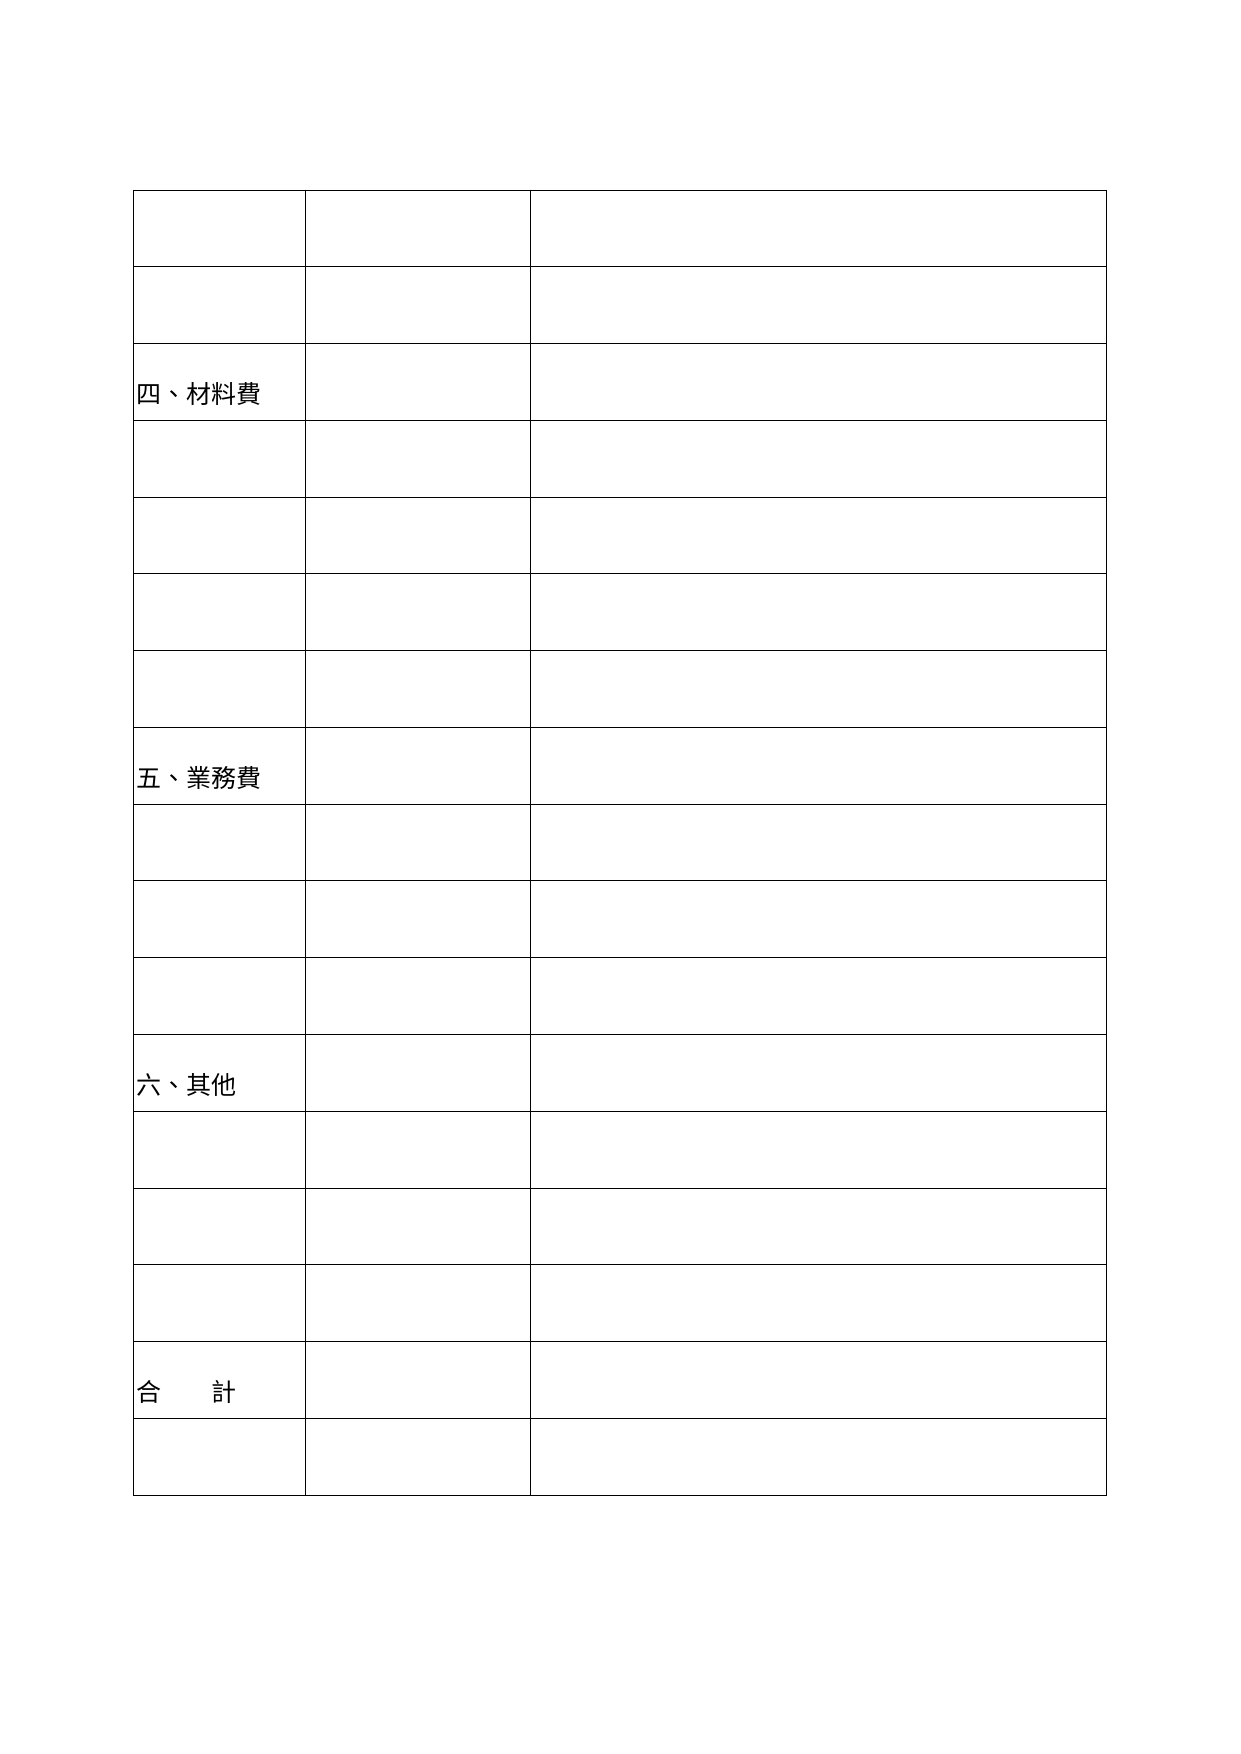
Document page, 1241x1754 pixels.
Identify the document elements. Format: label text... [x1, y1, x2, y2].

table_cell [134, 1189, 305, 1264]
table_cell [306, 267, 530, 343]
table_cell [306, 651, 530, 727]
table_cell [134, 1419, 305, 1494]
table_cell [531, 498, 1106, 573]
table_cell [306, 498, 530, 573]
table_cell [134, 421, 305, 497]
table_cell [134, 1265, 305, 1341]
table_cell [306, 421, 530, 497]
table_cell [531, 958, 1106, 1034]
table_cell [531, 1035, 1106, 1111]
table_cell [531, 1265, 1106, 1341]
table_cell [134, 574, 305, 650]
table_cell [306, 1342, 530, 1418]
table_cell [306, 1035, 530, 1111]
table_cell [531, 421, 1106, 497]
table_cell [306, 805, 530, 880]
table_cell [306, 881, 530, 957]
table_cell [306, 958, 530, 1034]
table_cell [134, 881, 305, 957]
table_cell [306, 1265, 530, 1341]
table_cell [531, 1342, 1106, 1418]
table_cell [306, 1189, 530, 1264]
table_cell [531, 1189, 1106, 1264]
table_cell [306, 191, 530, 266]
table_cell [306, 1112, 530, 1187]
table_cell [134, 651, 305, 727]
table_cell [134, 267, 305, 343]
table_cell 四、材料費 [134, 344, 305, 420]
table_cell [134, 958, 305, 1034]
table_cell [306, 344, 530, 420]
table_cell [134, 191, 305, 266]
table_cell [134, 805, 305, 880]
table_cell [531, 728, 1106, 804]
table_cell [531, 1419, 1106, 1494]
table_cell [531, 267, 1106, 343]
table_cell [531, 191, 1106, 266]
table_cell [306, 1419, 530, 1494]
table_cell [531, 344, 1106, 420]
table_cell 合 計 [134, 1342, 305, 1418]
table_cell [306, 728, 530, 804]
table_cell [134, 1112, 305, 1187]
table_cell [531, 881, 1106, 957]
table_cell [531, 651, 1106, 727]
table_cell [134, 498, 305, 573]
table_cell 六、其他 [134, 1035, 305, 1111]
table_cell 五、業務費 [134, 728, 305, 804]
table_cell [531, 805, 1106, 880]
table_cell [306, 574, 530, 650]
table_cell [531, 1112, 1106, 1187]
table_cell [531, 574, 1106, 650]
